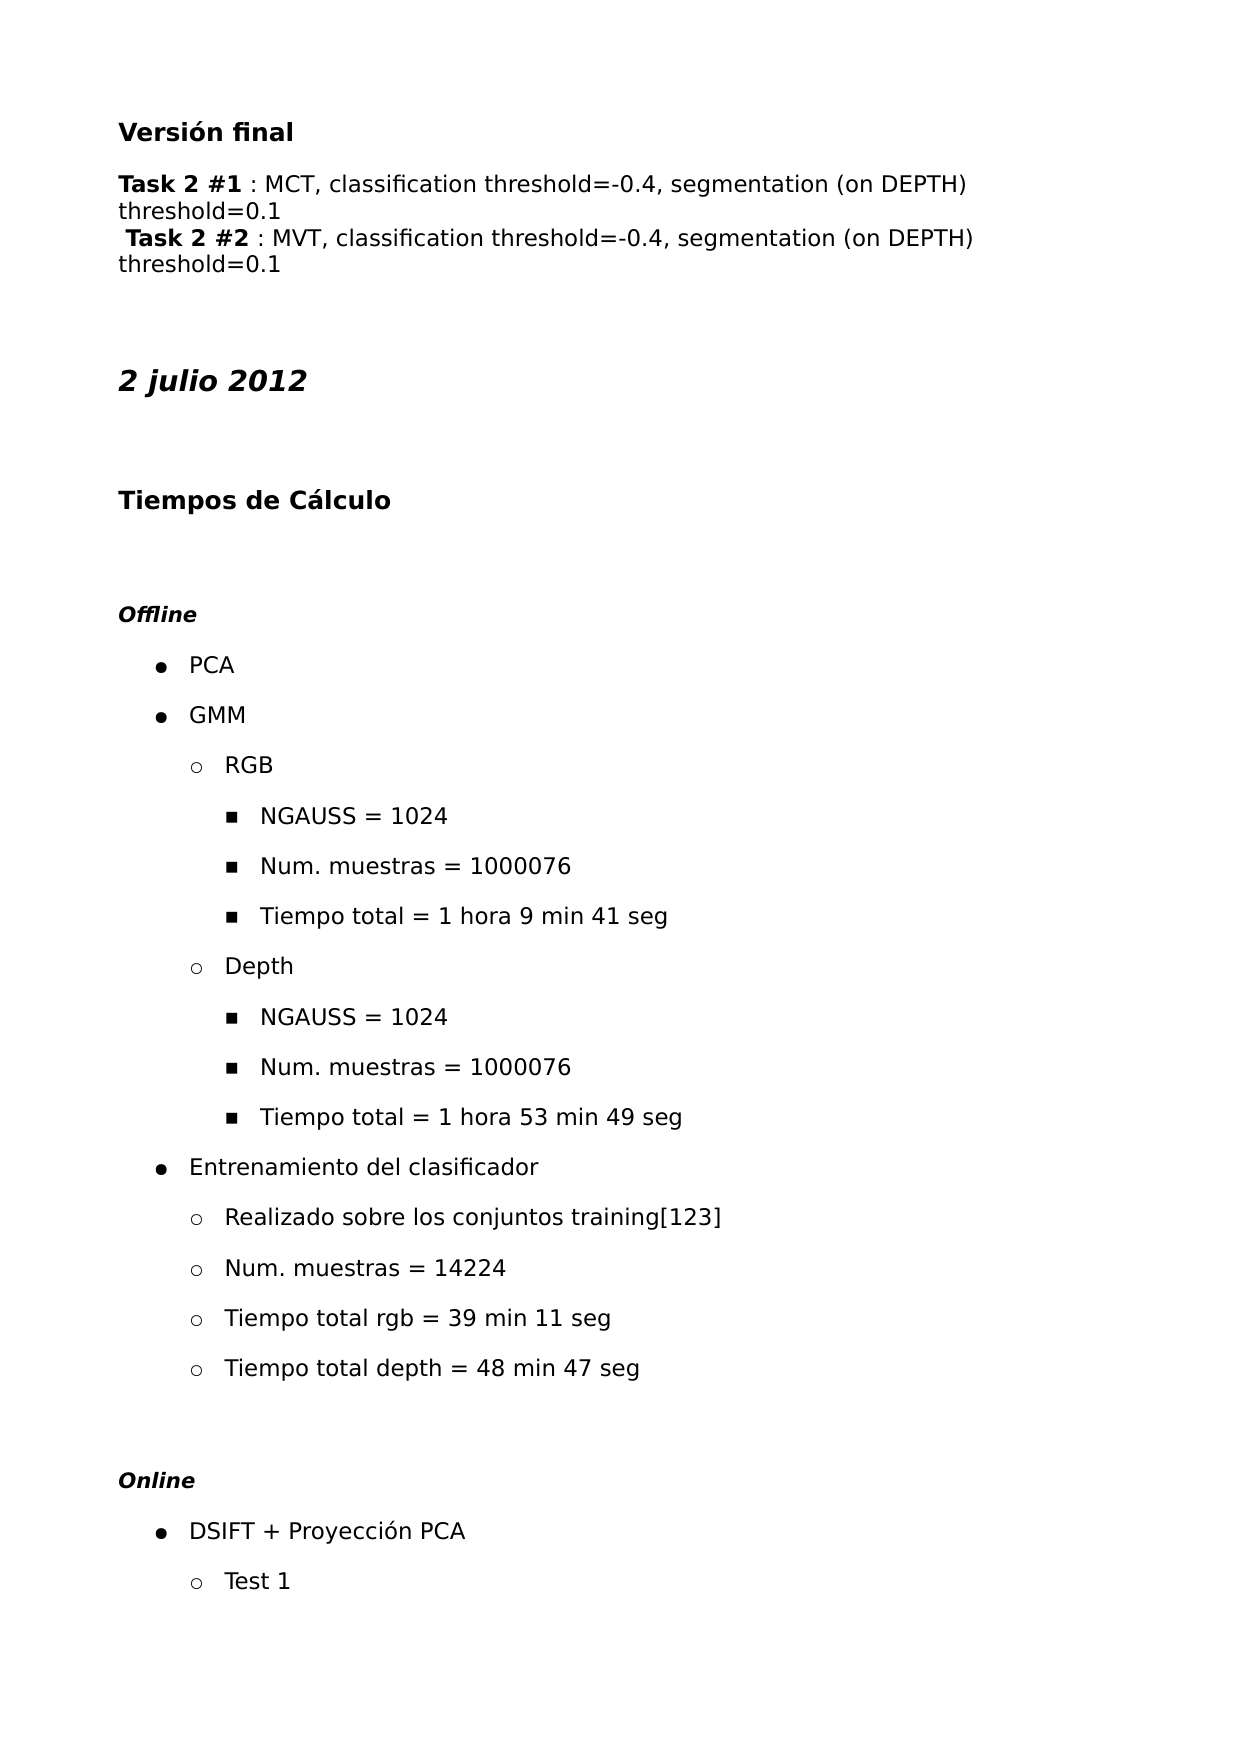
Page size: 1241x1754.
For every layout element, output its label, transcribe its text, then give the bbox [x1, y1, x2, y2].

list GMM [153, 702, 1122, 729]
list Num. muestras = 14224 [189, 1255, 1122, 1281]
list Num. muestras = 1000076 [224, 1054, 1122, 1081]
subtitle Tiempos de Cálculo [118, 486, 1122, 516]
list Tiempo total = 1 hora 53 min 49 seg [224, 1104, 1122, 1131]
list NGAUSS = 1024 [224, 1004, 1122, 1030]
list PCA [153, 652, 1122, 679]
list NGAUSS = 1024 [224, 803, 1122, 829]
subtitle Offline [118, 603, 1122, 628]
text Task 2 #1 : MCT, classification threshold=-0.4, segmentation (on DEPTH) threshold=0.1 Task 2 #2 : MVT, classification threshold=-0.4, segmentation (on DEPTH) threshold=0.1 [118, 172, 1122, 278]
list Num. muestras = 1000076 [224, 853, 1122, 880]
list RGB [189, 753, 1122, 779]
list DSIFT + Proyección PCA [153, 1518, 1122, 1544]
list Entrenamiento del clasificador [153, 1154, 1122, 1181]
list Tiempo total depth = 48 min 47 seg [189, 1355, 1122, 1382]
subtitle Versión final [118, 118, 1122, 147]
list Depth [189, 953, 1122, 980]
list Tiempo total rgb = 39 min 11 seg [189, 1305, 1122, 1332]
list Test 1 [189, 1568, 1122, 1595]
subtitle Online [118, 1469, 1122, 1494]
list Realizado sobre los conjuntos training[123] [189, 1204, 1122, 1231]
subtitle 2 julio 2012 [118, 365, 1122, 399]
list Tiempo total = 1 hora 9 min 41 seg [224, 903, 1122, 930]
